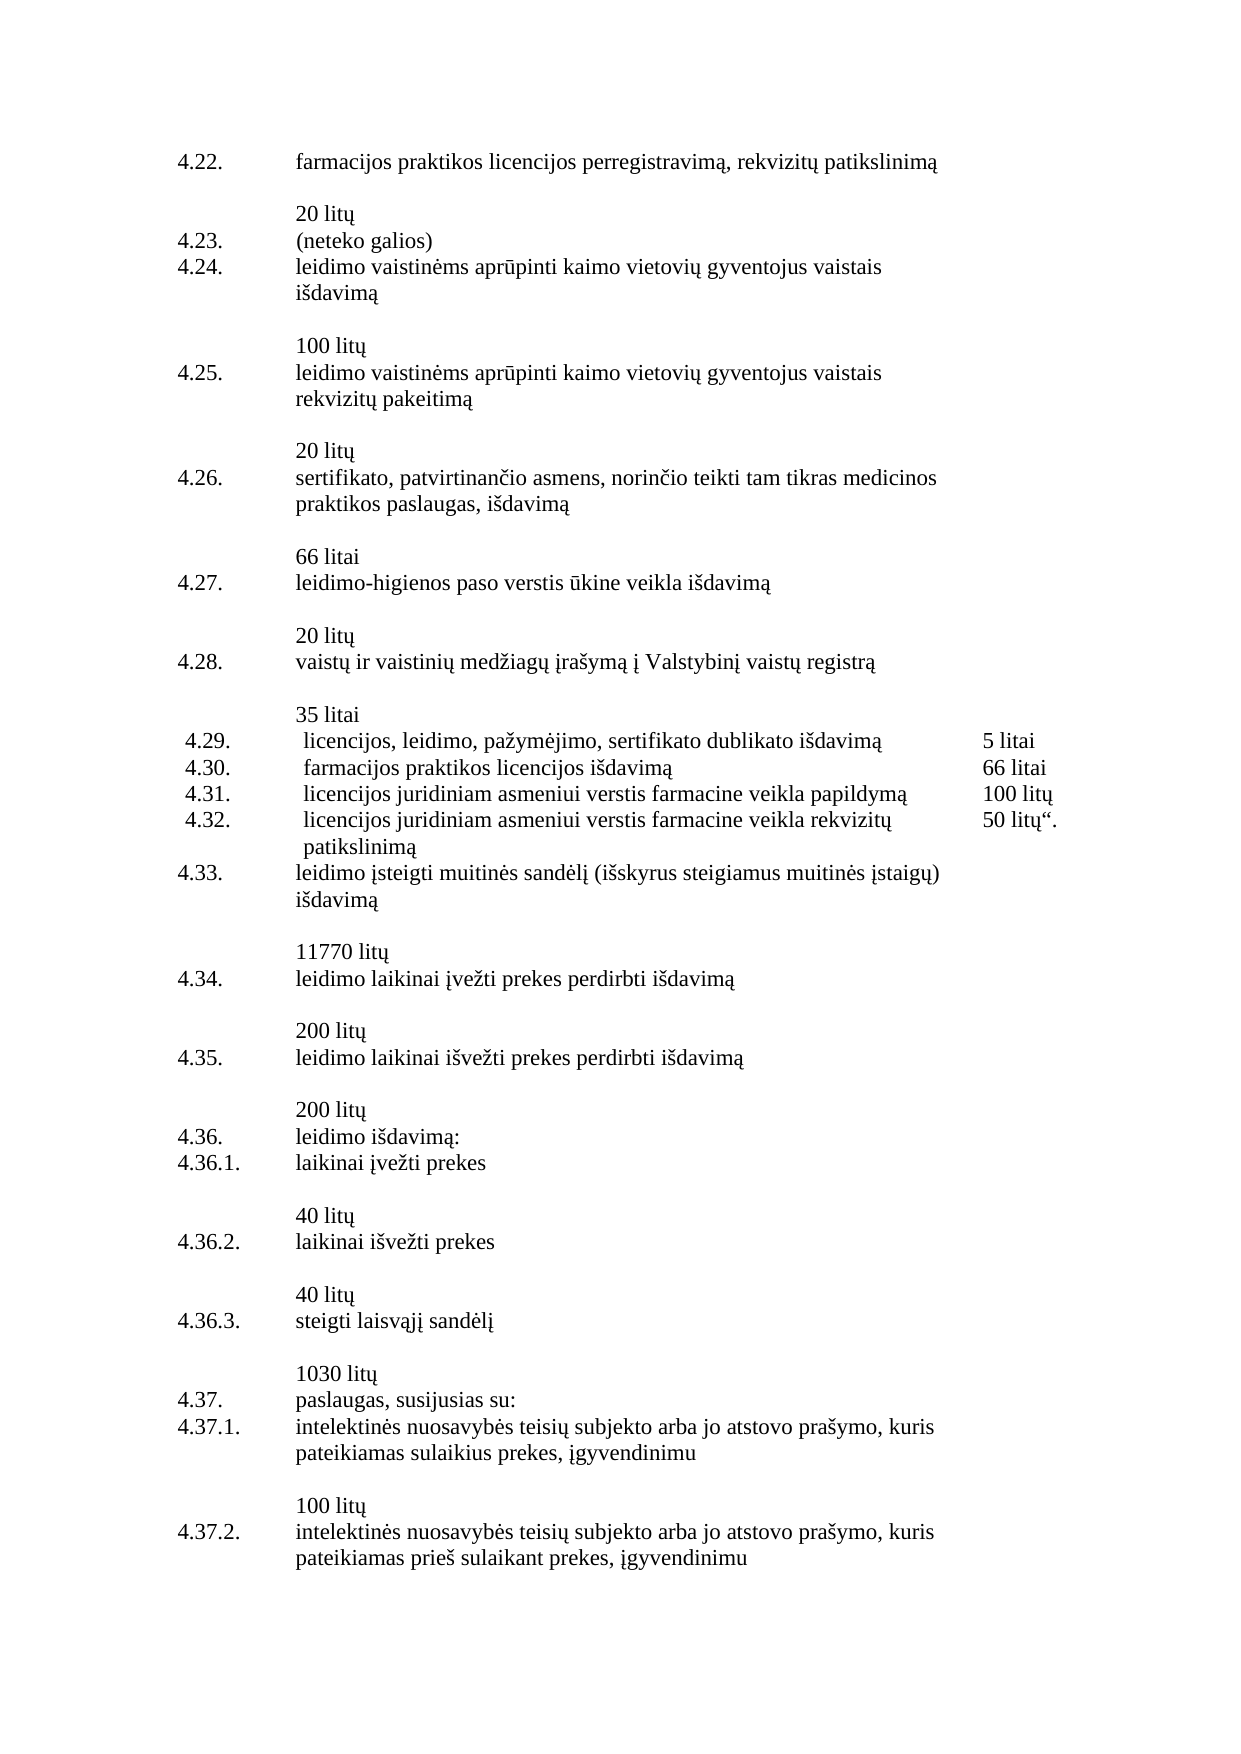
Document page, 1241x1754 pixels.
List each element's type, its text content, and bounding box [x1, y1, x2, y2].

table_cell 100 litų [971, 780, 1144, 807]
text 4.22. farmacijos praktikos licencijos perregistravimą, rekvizitų patikslinimą 20 litų [177, 148, 945, 227]
list (neteko galios) [177, 227, 945, 253]
table_cell farmacijos praktikos licencijos išdavimą [292, 754, 971, 780]
text 4.36. leidimo išdavimą: [177, 1123, 945, 1149]
text 4.37.2. intelektinės nuosavybės teisių subjekto arba jo atstovo prašymo, kuris pateikiamas prieš sulaikant prekes, įgyvendinimu [177, 1518, 945, 1571]
table_cell 4.30. [174, 754, 292, 780]
text 4.36.3. steigti laisvąjį sandėlį 1030 litų [177, 1307, 945, 1386]
text 4.37. paslaugas, susijusias su: [177, 1386, 945, 1413]
table_cell 4.32. [174, 807, 292, 859]
table_cell 66 litai [971, 754, 1144, 780]
text 4.25. leidimo vaistinėms aprūpinti kaimo vietovių gyventojus vaistais rekvizitų pakeitimą 20 litų [177, 358, 945, 464]
table_cell licencijos juridiniam asmeniui verstis farmacine veikla papildymą [292, 780, 971, 807]
text 4.33. leidimo įsteigti muitinės sandėlį (išskyrus steigiamus muitinės įstaigų) išdavimą 11770 litų [177, 859, 945, 965]
text 4.35. leidimo laikinai išvežti prekes perdirbti išdavimą 200 litų [177, 1044, 945, 1123]
text 4.27. leidimo-higienos paso verstis ūkine veikla išdavimą 20 litų [177, 569, 945, 648]
table_cell 4.31. [174, 780, 292, 807]
table_header 4.29. [174, 728, 292, 754]
text 4.34. leidimo laikinai įvežti prekes perdirbti išdavimą 200 litų [177, 965, 945, 1044]
text 4.37.1. intelektinės nuosavybės teisių subjekto arba jo atstovo prašymo, kuris pateikiamas sulaikius prekes, įgyvendinimu 100 litų [177, 1413, 945, 1518]
text 4.24. leidimo vaistinėms aprūpinti kaimo vietovių gyventojus vaistais išdavimą 100 litų [177, 253, 945, 358]
table_header licencijos, leidimo, pažymėjimo, sertifikato dublikato išdavimą [292, 728, 971, 754]
text 4.36.1. laikinai įvežti prekes 40 litų [177, 1149, 945, 1228]
table_cell licencijos juridiniam asmeniui verstis farmacine veikla rekvizitų patikslinimą [292, 807, 971, 859]
table_header 5 litai [971, 728, 1144, 754]
table_cell 50 litų“. [971, 807, 1144, 859]
text 4.28. vaistų ir vaistinių medžiagų įrašymą į Valstybinį vaistų registrą 35 litai [177, 648, 945, 727]
text 4.36.2. laikinai išvežti prekes 40 litų [177, 1228, 945, 1307]
text 4.26. sertifikato, patvirtinančio asmens, norinčio teikti tam tikras medicinos praktikos paslaugas, išdavimą 66 litai [177, 464, 945, 569]
